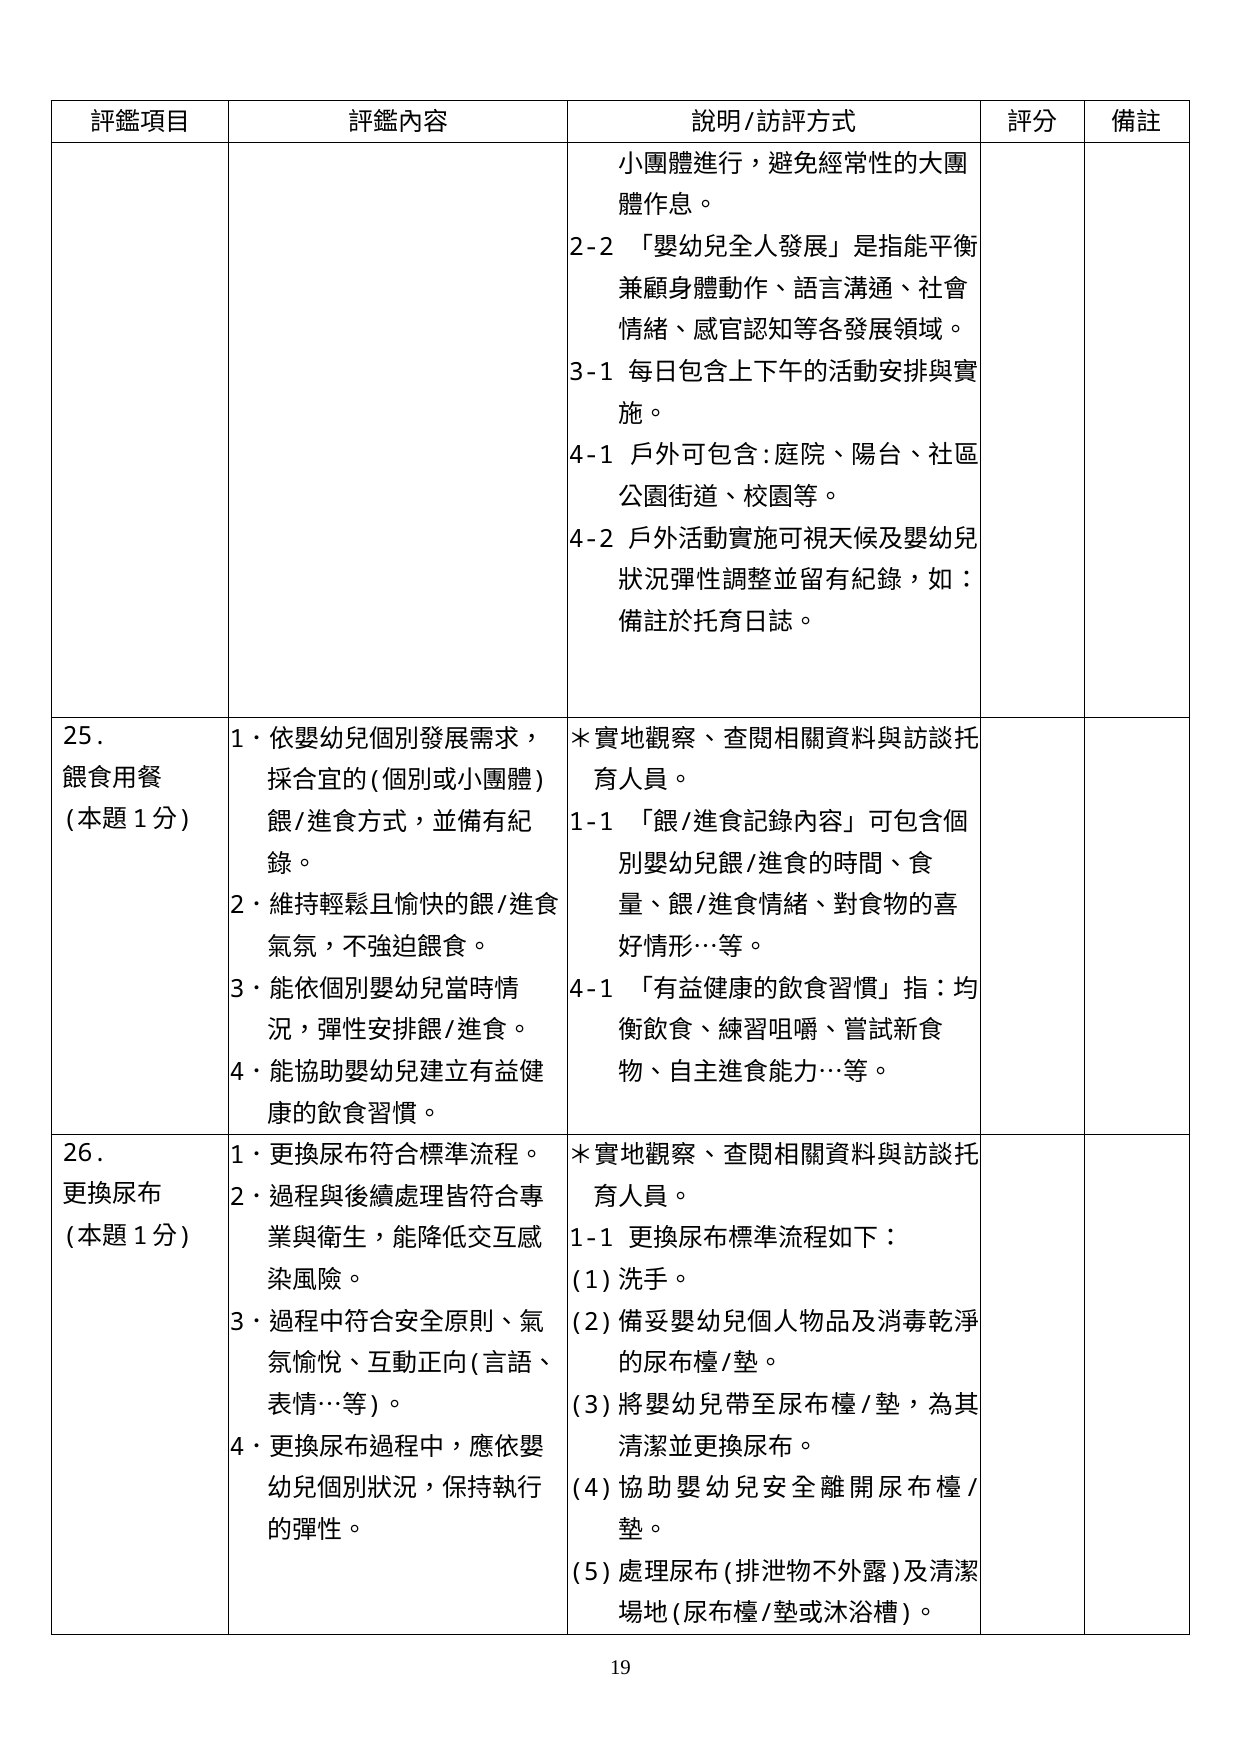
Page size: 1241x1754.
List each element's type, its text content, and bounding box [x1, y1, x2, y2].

table_cell [1085, 718, 1189, 1133]
table_cell [229, 143, 567, 717]
table_header 評鑑項目 [52, 101, 228, 142]
table_cell ＊實地觀察、查閱相關資料與訪談托育人員。 1-1 「餵/進食記錄內容」可包含個別嬰幼兒餵/進食的時間、食量、餵/進食情緒、對食物的喜好情形…等。 4-1 「有益健康的飲食習慣」指：均衡飲食、練習咀嚼、嘗試新食物、自主進食能力…等。 [568, 718, 980, 1133]
table_cell [1085, 1135, 1189, 1633]
table_cell [981, 143, 1084, 717]
table_cell [981, 718, 1084, 1133]
table_header 評分 [981, 101, 1084, 142]
table_cell 1．更換尿布符合標準流程。 2．過程與後續處理皆符合專業與衛生，能降低交互感染風險。 3．過程中符合安全原則、氣氛愉悅、互動正向(言語、表情…等)。 4．更換尿布過程中，應依嬰幼兒個別狀況，保持執行的彈性。 [229, 1135, 567, 1633]
table_header 備註 [1085, 101, 1189, 142]
table_cell [981, 1135, 1084, 1633]
table_cell 25. 餵食用餐 (本題1分) [52, 718, 228, 1133]
table_header 說明/訪評方式 [568, 101, 980, 142]
table_cell [52, 143, 228, 717]
table_header 評鑑內容 [229, 101, 567, 142]
table_cell 1．依嬰幼兒個別發展需求，採合宜的(個別或小團體)餵/進食方式，並備有紀錄。 2．維持輕鬆且愉快的餵/進食氣氛，不強迫餵食。 3．能依個別嬰幼兒當時情況，彈性安排餵/進食。 4．能協助嬰幼兒建立有益健康的飲食習慣。 [229, 718, 567, 1133]
table_cell 26. 更換尿布 (本題1分) [52, 1135, 228, 1633]
table_cell [1085, 143, 1189, 717]
table_cell ＊實地觀察、查閱相關資料與訪談托育人員。 1-1 更換尿布標準流程如下： 洗手。 備妥嬰幼兒個人物品及消毒乾淨的尿布檯/墊。 將嬰幼兒帶至尿布檯/墊，為其清潔並更換尿布。 協助嬰幼兒安全離開尿布檯/墊。 處理尿布(排泄物不外露)及清潔場地(尿布檯/墊或沐浴槽)。 洗手。 2-1 過程與後續處理應符合以下方式： 大、小便均需要擦拭(由前往後擦拭)，視情況清洗，且尿布更換頻率合宜(現場觀察)。 尿布之髒污面應向內捲起包覆並丟入有蓋污物桶。 濕紙巾使用應符合衛生原則。 若嬰幼兒雙手有沾到污物之虞，應予以清潔。 [568, 1135, 980, 1633]
table_cell 小團體進行，避免經常性的大團體作息。 2-2 「嬰幼兒全人發展」是指能平衡兼顧身體動作、語言溝通、社會情緒、感官認知等各發展領域。 3-1 每日包含上下午的活動安排與實施。 4-1 戶外可包含:庭院、陽台、社區公園街道、校園等。 4-2 戶外活動實施可視天候及嬰幼兒狀況彈性調整並留有紀錄，如：備註於托育日誌。 [568, 143, 980, 717]
